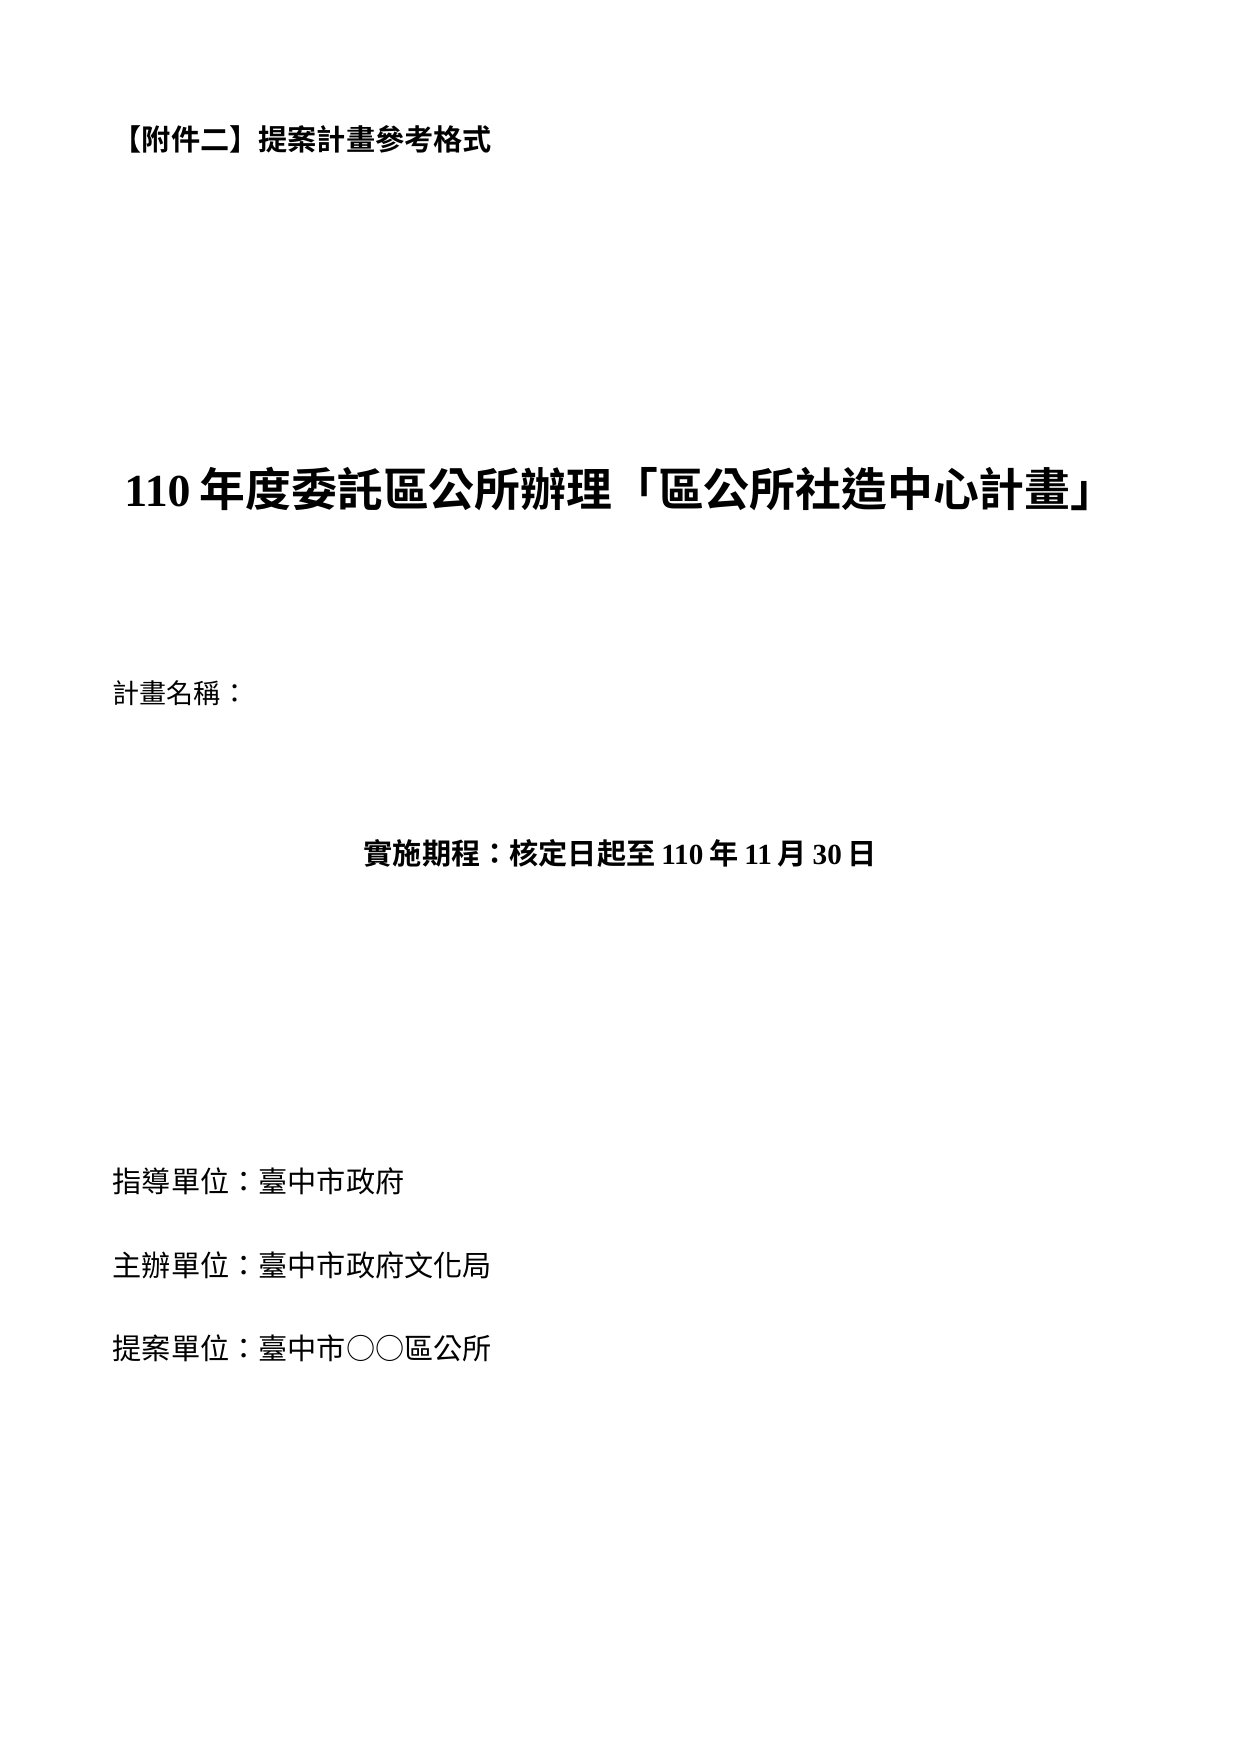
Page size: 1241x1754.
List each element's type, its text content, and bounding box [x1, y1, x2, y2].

text 提案單位：臺中市○○區公所 [112, 1305, 1128, 1367]
text 110年度委託區公所辦理「區公所社造中心計畫」 [112, 414, 1128, 539]
text 指導單位：臺中市政府 [112, 1138, 1128, 1201]
text 主辦單位：臺中市政府文化局 [112, 1222, 1128, 1284]
text 實施期程：核定日起至110年11月30日 [112, 810, 1128, 873]
text 【附件二】提案計畫參考格式 [112, 96, 1128, 159]
text 計畫名稱： [112, 650, 1128, 713]
